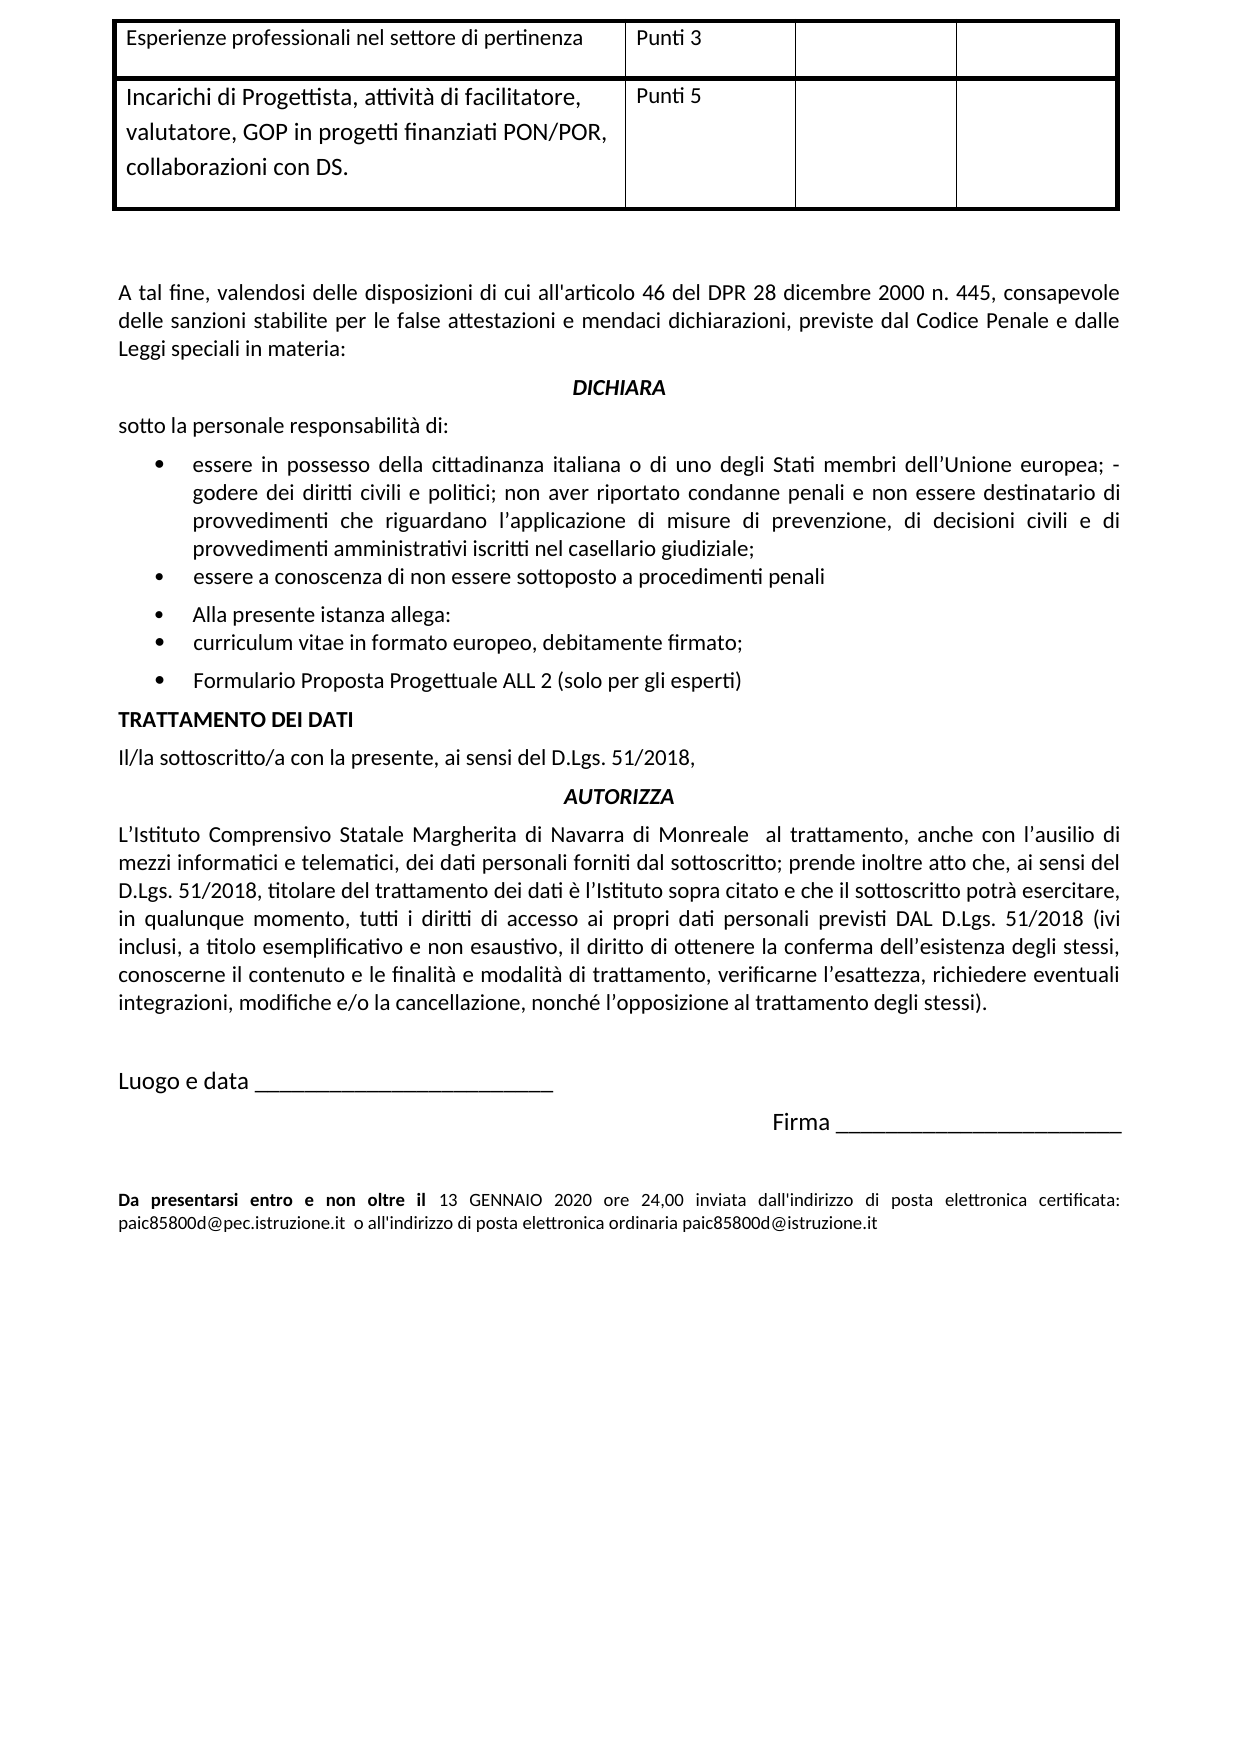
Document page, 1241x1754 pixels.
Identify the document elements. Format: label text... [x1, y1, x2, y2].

text TRATTAMENTO DEI DATI [118, 705, 1122, 733]
text AUTORIZZA [118, 782, 1122, 810]
list Alla presente istanza allega: [155, 600, 1122, 628]
text L’Istituto Comprensivo Statale Margherita di Navarra di Monreale al trattamento, anche con l’ausilio di mezzi informatici e telematici, dei dati personali forniti dal sottoscritto; prende inoltre atto che, ai sensi del D.Lgs. 51/2018, titolare del trattamento dei dati è l’Istituto sopra citato e che il sottoscritto potrà esercitare, in qualunque momento, tutti i diritti di accesso ai propri dati personali previsti DAL D.Lgs. 51/2018 (ivi inclusi, a titolo esemplificativo e non esaustivo, il diritto di ottenere la conferma dell’esistenza degli stessi, conoscerne il contenuto e le finalità e modalità di trattamento, verificarne l’esattezza, richiedere eventuali integrazioni, modifiche e/o la cancellazione, nonché l’opposizione al trattamento degli stessi). [118, 820, 1122, 1017]
table_cell Esperienze professionali nel settore di pertinenza [117, 23, 625, 76]
text Il/la sottoscritto/a con la presente, ai sensi del D.Lgs. 51/2018, [118, 743, 1122, 772]
text sotto la personale responsabilità di: [118, 411, 1122, 439]
table_cell Punti 5 [626, 81, 795, 206]
table_cell Incarichi di Progettista, attività di facilitatore, valutatore, GOP in progetti finanziati PON/POR, collaborazioni con DS. [117, 81, 625, 206]
list curriculum vitae in formato europeo, debitamente firmato; [156, 628, 1122, 656]
list Formulario Proposta Progettuale ALL 2 (solo per gli esperti) [156, 667, 1122, 695]
table_cell [957, 81, 1115, 206]
table_cell [957, 23, 1115, 76]
table_cell Punti 3 [626, 23, 795, 76]
text Firma _______________________ [118, 1106, 1122, 1137]
table_cell [796, 23, 956, 76]
text A tal fine, valendosi delle disposizioni di cui all'articolo 46 del DPR 28 dicembre 2000 n. 445, consapevole delle sanzioni stabilite per le false attestazioni e mendaci dichiarazioni, previste dal Codice Penale e dalle Leggi speciali in materia: [118, 278, 1122, 362]
list essere a conoscenza di non essere sottoposto a procedimenti penali [156, 562, 1122, 590]
text Luogo e data ________________________ [118, 1065, 1122, 1096]
list essere in possesso della cittadinanza italiana o di uno degli Stati membri dell’Unione europea; - godere dei diritti civili e politici; non aver riportato condanne penali e non essere destinatario di provvedimenti che riguardano l’applicazione di misure di prevenzione, di decisioni civili e di provvedimenti amministrativi iscritti nel casellario giudiziale; [155, 450, 1122, 562]
text DICHIARA [118, 373, 1122, 401]
table_cell [796, 81, 956, 206]
text Da presentarsi entro e non oltre il 13 GENNAIO 2020 ore 24,00 inviata dall'indirizzo di posta elettronica certificata: paic85800d@pec.istruzione.it o all'indirizzo di posta elettronica ordinaria paic85800d@istruzione.it [118, 1188, 1122, 1234]
